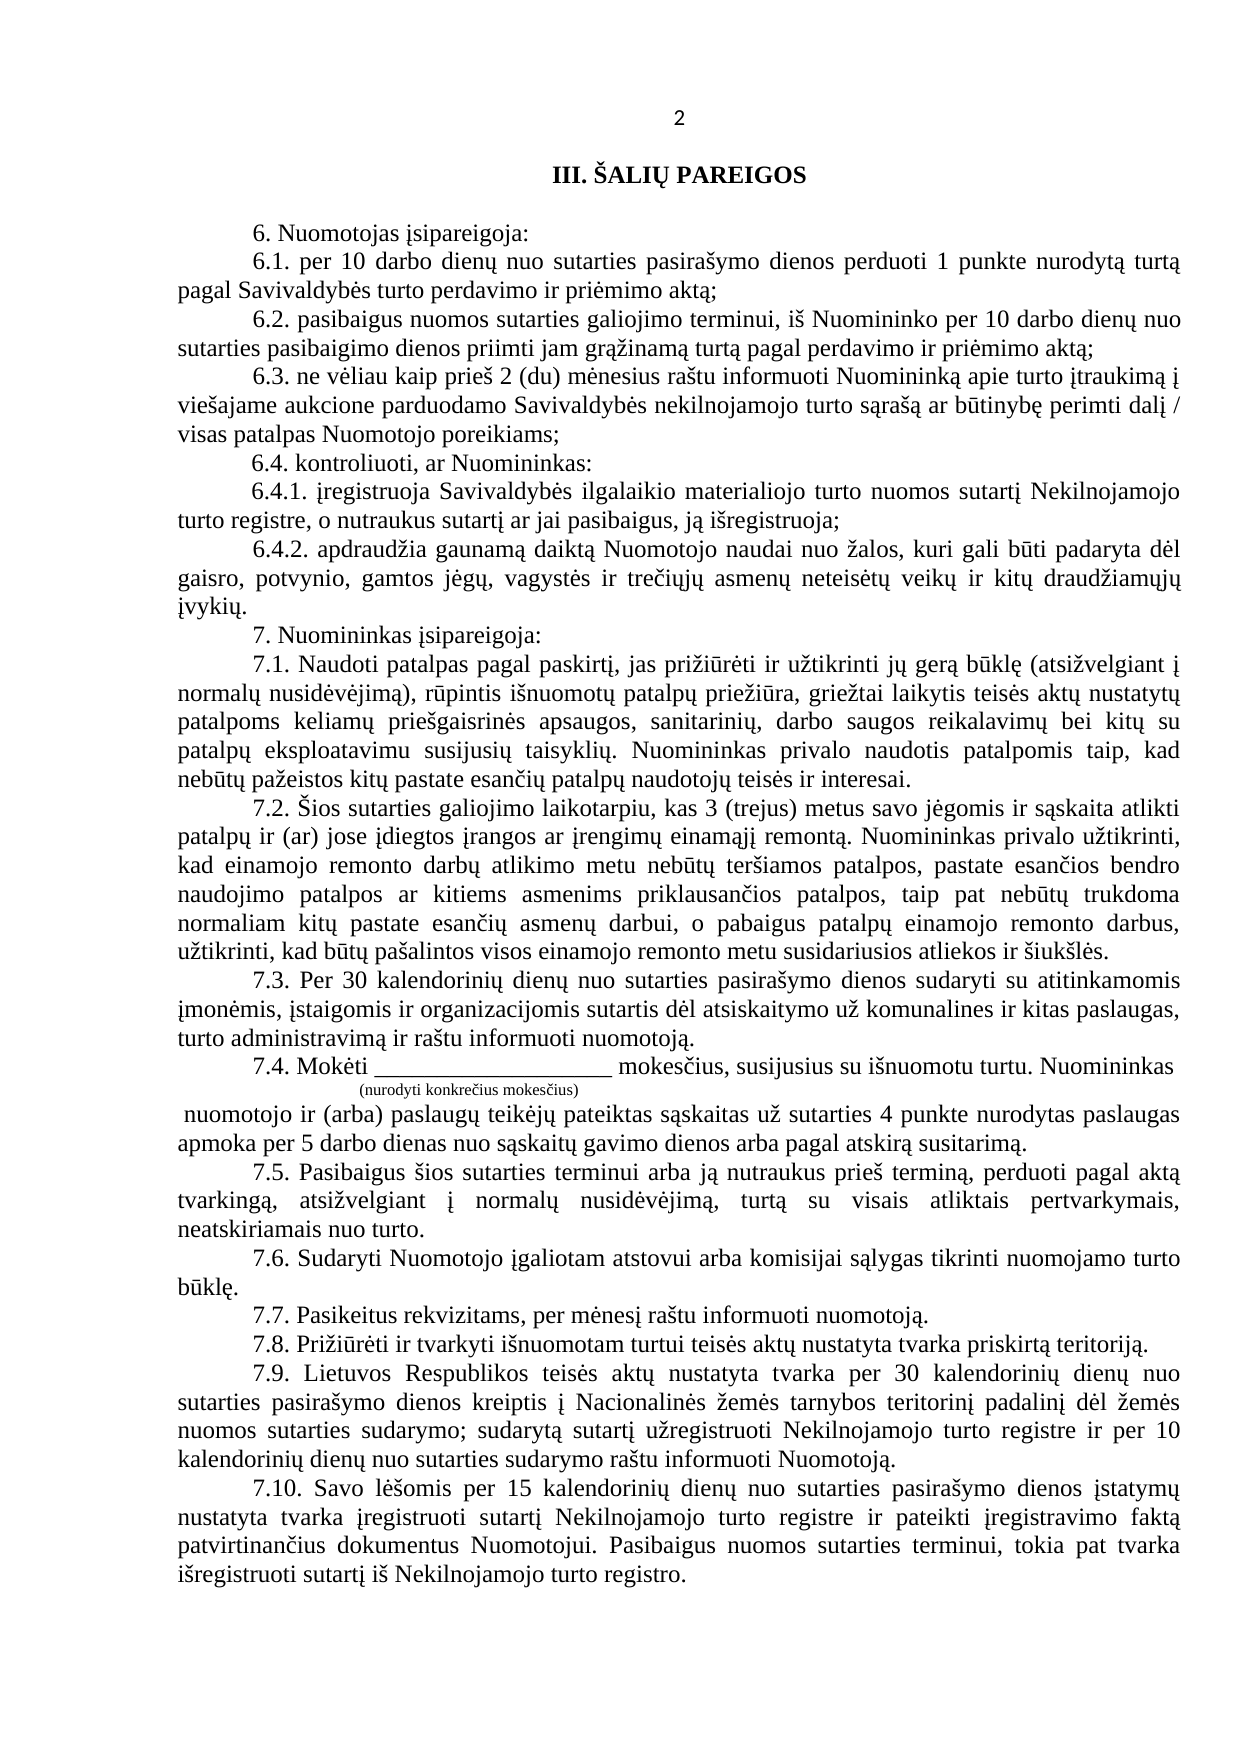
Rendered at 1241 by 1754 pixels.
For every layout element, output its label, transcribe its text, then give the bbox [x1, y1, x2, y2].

text nuomotojo ir (arba) paslaugų teikėjų pateiktas sąskaitas už sutarties 4 punkte nurodytas paslaugas apmoka per 5 darbo dienas nuo sąskaitų gavimo dienos arba pagal atskirą susitarimą. [177, 1099, 1181, 1157]
text 6.4.1. įregistruoja Savivaldybės ilgalaikio materialiojo turto nuomos sutartį Nekilnojamojo turto registre, o nutraukus sutartį ar jai pasibaigus, ją išregistruoja; [177, 476, 1181, 534]
text 6.1. per 10 darbo dienų nuo sutarties pasirašymo dienos perduoti 1 punkte nurodytą turtą pagal Savivaldybės turto perdavimo ir priėmimo aktą; [177, 246, 1181, 304]
text 6.4.2. apdraudžia gaunamą daiktą Nuomotojo naudai nuo žalos, kuri gali būti padaryta dėl gaisro, potvynio, gamtos jėgų, vagystės ir trečiųjų asmenų neteisėtų veikų ir kitų draudžiamųjų įvykių. [177, 534, 1181, 620]
text 6.3. ne vėliau kaip prieš 2 (du) mėnesius raštu informuoti Nuomininką apie turto įtraukimą į viešajame aukcione parduodamo Savivaldybės nekilnojamojo turto sąrašą ar būtinybę perimti dalį / visas patalpas Nuomotojo poreikiams; [177, 361, 1181, 448]
text 7.7. Pasikeitus rekvizitams, per mėnesį raštu informuoti nuomotoją. [177, 1301, 1181, 1329]
text (nurodyti konkrečius mokesčius) [177, 1080, 1181, 1099]
text 7.3. Per 30 kalendorinių dienų nuo sutarties pasirašymo dienos sudaryti su atitinkamomis įmonėmis, įstaigomis ir organizacijomis sutartis dėl atsiskaitymo už komunalines ir kitas paslaugas, turto administravimą ir raštu informuoti nuomotoją. [177, 965, 1181, 1051]
text 7.1. Naudoti patalpas pagal paskirtį, jas prižiūrėti ir užtikrinti jų gerą būklę (atsižvelgiant į normalų nusidėvėjimą), rūpintis išnuomotų patalpų priežiūra, griežtai laikytis teisės aktų nustatytų patalpoms keliamų priešgaisrinės apsaugos, sanitarinių, darbo saugos reikalavimų bei kitų su patalpų eksploatavimu susijusių taisyklių. Nuomininkas privalo naudotis patalpomis taip, kad nebūtų pažeistos kitų pastate esančių patalpų naudotojų teisės ir interesai. [177, 649, 1181, 793]
text 7.6. Sudaryti Nuomotojo įgaliotam atstovui arba komisijai sąlygas tikrinti nuomojamo turto būklę. [177, 1243, 1181, 1301]
text 7.8. Prižiūrėti ir tvarkyti išnuomotam turtui teisės aktų nustatyta tvarka priskirtą teritoriją. [177, 1329, 1181, 1358]
text 7.9. Lietuvos Respublikos teisės aktų nustatyta tvarka per 30 kalendorinių dienų nuo sutarties pasirašymo dienos kreiptis į Nacionalinės žemės tarnybos teritorinį padalinį dėl žemės nuomos sutarties sudarymo; sudarytą sutartį užregistruoti Nekilnojamojo turto registre ir per 10 kalendorinių dienų nuo sutarties sudarymo raštu informuoti Nuomotoją. [177, 1358, 1181, 1473]
text 6.4. kontroliuoti, ar Nuomininkas: [177, 448, 1181, 476]
text 7.5. Pasibaigus šios sutarties terminui arba ją nutraukus prieš terminą, perduoti pagal aktą tvarkingą, atsižvelgiant į normalų nusidėvėjimą, turtą su visais atliktais pertvarkymais, neatskiriamais nuo turto. [177, 1157, 1181, 1243]
text 6. Nuomotojas įsipareigoja: [177, 218, 1181, 246]
text 6.2. pasibaigus nuomos sutarties galiojimo terminui, iš Nuomininko per 10 darbo dienų nuo sutarties pasibaigimo dienos priimti jam grąžinamą turtą pagal perdavimo ir priėmimo aktą; [177, 304, 1181, 361]
text 7. Nuomininkas įsipareigoja: [177, 620, 1181, 649]
text 7.2. Šios sutarties galiojimo laikotarpiu, kas 3 (trejus) metus savo jėgomis ir sąskaita atlikti patalpų ir (ar) jose įdiegtos įrangos ar įrengimų einamąjį remontą. Nuomininkas privalo užtikrinti, kad einamojo remonto darbų atlikimo metu nebūtų teršiamos patalpos, pastate esančios bendro naudojimo patalpos ar kitiems asmenims priklausančios patalpos, taip pat nebūtų trukdoma normaliam kitų pastate esančių asmenų darbui, o pabaigus patalpų einamojo remonto darbus, užtikrinti, kad būtų pašalintos visos einamojo remonto metu susidariusios atliekos ir šiukšlės. [177, 793, 1181, 965]
text 7.4. Mokėti ___________________ mokesčius, susijusius su išnuomotu turtu. Nuomininkas [177, 1051, 1181, 1080]
text 7.10. Savo lėšomis per 15 kalendorinių dienų nuo sutarties pasirašymo dienos įstatymų nustatyta tvarka įregistruoti sutartį Nekilnojamojo turto registre ir pateikti įregistravimo faktą patvirtinančius dokumentus Nuomotojui. Pasibaigus nuomos sutarties terminui, tokia pat tvarka išregistruoti sutartį iš Nekilnojamojo turto registro. [177, 1473, 1181, 1588]
text III. ŠALIŲ PAREIGOS [177, 160, 1181, 189]
